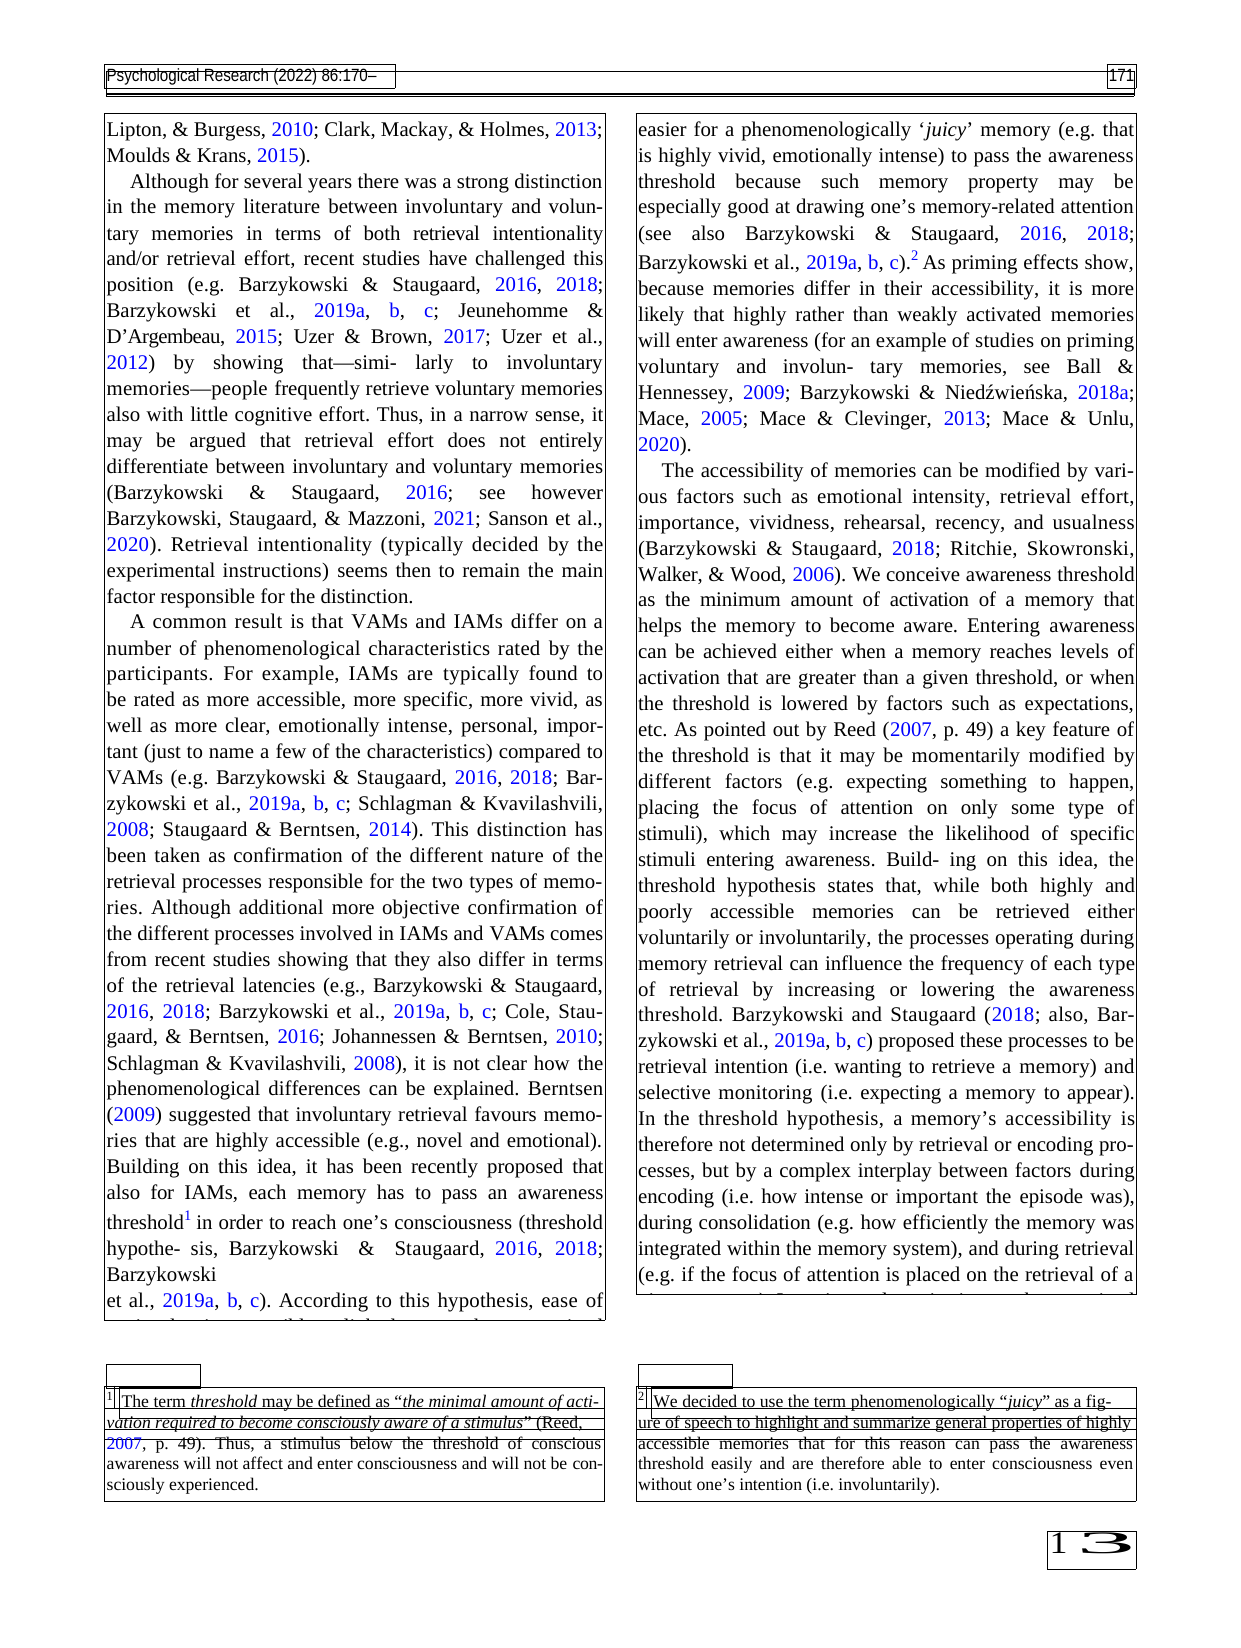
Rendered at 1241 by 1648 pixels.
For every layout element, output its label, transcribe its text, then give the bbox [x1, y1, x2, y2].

text Psychological Research (2022) 86:170–195 [107, 72, 394, 88]
text We decided to use the term phenomenologically “juicy” as a fig- [653, 1391, 1136, 1408]
text 1 3 [1049, 1532, 1136, 1559]
text A common result is that VAMs and IAMs differ on a number of phenomenological characteristics rated by the participants. For example, IAMs are typically found to be rated as more accessible, more specific, more vivid, as well as more clear, emotionally intense, personal, impor- tant (just to name a few of the characteristics) compared to VAMs (e.g. Barzykowski & Staugaard, 2016, 2018; Bar- zykowski et al., 2019a, b, c; Schlagman & Kvavilashvili, 2008; Staugaard & Berntsen, 2014). This distinction has been taken as confirmation of the different nature of the retrieval processes responsible for the two types of memo- ries. Although additional more objective confirmation of the different processes involved in IAMs and VAMs comes from recent studies showing that they also differ in terms of the retrieval latencies (e.g., Barzykowski & Staugaard, 2016, 2018; Barzykowski et al., 2019a, b, c; Cole, Stau- gaard, & Berntsen, 2016; Johannessen & Berntsen, 2010; Schlagman & Kvavilashvili, 2008), it is not clear how the phenomenological differences can be explained. Berntsen (2009) suggested that involuntary retrieval favours memo- ries that are highly accessible (e.g., novel and emotional). Building on this idea, it has been recently proposed that also for IAMs, each memory has to pass an awareness threshold1 in order to reach one’s consciousness (threshold hypothe- sis, Barzykowski & Staugaard, 2016, 2018; Barzykowski [106, 609, 603, 1286]
text The term threshold may be defined as “the minimal amount of acti- [121, 1391, 604, 1408]
text Lipton, & Burgess, 2010; Clark, Mackay, & Holmes, 2013; Moulds & Krans, 2015). [106, 117, 602, 167]
text et al., 2019a, b, c). According to this hypothesis, ease of retrieval is possibly linked to the perceived phenomenologi- cal characteristics of the memory. For instance, it may be [106, 1288, 603, 1320]
text 1 [106, 1389, 114, 1403]
text 2007, p. 49). Thus, a stimulus below the threshold of conscious awareness will not affect and enter consciousness and will not be con- sciously experienced. [106, 1433, 603, 1494]
text The accessibility of memories can be modified by vari- ous factors such as emotional intensity, retrieval effort, importance, vividness, rehearsal, recency, and usualness (Barzykowski & Staugaard, 2018; Ritchie, Skowronski, Walker, & Wood, 2006). We conceive awareness threshold as the minimum amount of activation of a memory that helps the memory to become aware. Entering awareness can be achieved either when a memory reaches levels of activation that are greater than a given threshold, or when the threshold is lowered by factors such as expectations, etc. As pointed out by Reed (2007, p. 49) a key feature of the threshold is that it may be momentarily modified by different factors (e.g. expecting something to happen, placing the focus of attention on only some type of stimuli), which may increase the likelihood of specific stimuli entering awareness. Build- ing on this idea, the threshold hypothesis states that, while both highly and poorly accessible memories can be retrieved either voluntarily or involuntarily, the processes operating during memory retrieval can influence the frequency of each type of retrieval by increasing or lowering the awareness threshold. Barzykowski and Staugaard (2018; also, Bar- zykowski et al., 2019a, b, c) proposed these processes to be retrieval intention (i.e. wanting to retrieve a memory) and selective monitoring (i.e. expecting a memory to appear). In the threshold hypothesis, a memory’s accessibility is therefore not determined only by retrieval or encoding pro- cesses, but by a complex interplay between factors during encoding (i.e. how intense or important the episode was), during consolidation (e.g. how efficiently the memory was integrated within the memory system), and during retrieval (e.g. if the focus of attention is placed on the retrieval of a given memory). Intention and monitoring can be conceived as processes that enable access to otherwise less accessible [638, 458, 1135, 1294]
text ure of speech to highlight and summarize general properties of highly [638, 1412, 1136, 1429]
text 2 [638, 1389, 646, 1403]
text accessible memories that for this reason can pass the awareness threshold easily and are therefore able to enter consciousness even without one’s intention (i.e. involuntarily). [638, 1433, 1134, 1494]
text Although for several years there was a strong distinction in the memory literature between involuntary and volun- tary memories in terms of both retrieval intentionality and/or retrieval effort, recent studies have challenged this position (e.g. Barzykowski & Staugaard, 2016, 2018; Barzykowski et al., 2019a, b, c; Jeunehomme & D’Argembeau, 2015; Uzer & Brown, 2017; Uzer et al., 2012) by showing that—simi- larly to involuntary memories—people frequently retrieve voluntary memories also with little cognitive effort. Thus, in a narrow sense, it may be argued that retrieval effort does not entirely differentiate between involuntary and voluntary memories (Barzykowski & Staugaard, 2016; see however Barzykowski, Staugaard, & Mazzoni, 2021; Sanson et al., 2020). Retrieval intentionality (typically decided by the experimental instructions) seems then to remain the main factor responsible for the distinction. [106, 168, 603, 608]
text 171 [1109, 65, 1136, 85]
text vation required to become consciously aware of a stimulus” (Reed, [106, 1412, 604, 1429]
text easier for a phenomenologically ‘juicy’ memory (e.g. that is highly vivid, emotionally intense) to pass the awareness threshold because such memory property may be especially good at drawing one’s memory-related attention (see also Barzykowski & Staugaard, 2016, 2018; Barzykowski et al., 2019a, b, c).2 As priming effects show, because memories differ in their accessibility, it is more likely that highly rather than weakly activated memories will enter awareness (for an example of studies on priming voluntary and involun- tary memories, see Ball & Hennessey, 2009; Barzykowski & Niedźwieńska, 2018a; Mace, 2005; Mace & Clevinger, 2013; Mace & Unlu, 2020). [638, 117, 1134, 456]
text Psychological Research (2022) 86:170–195 [106, 65, 394, 71]
